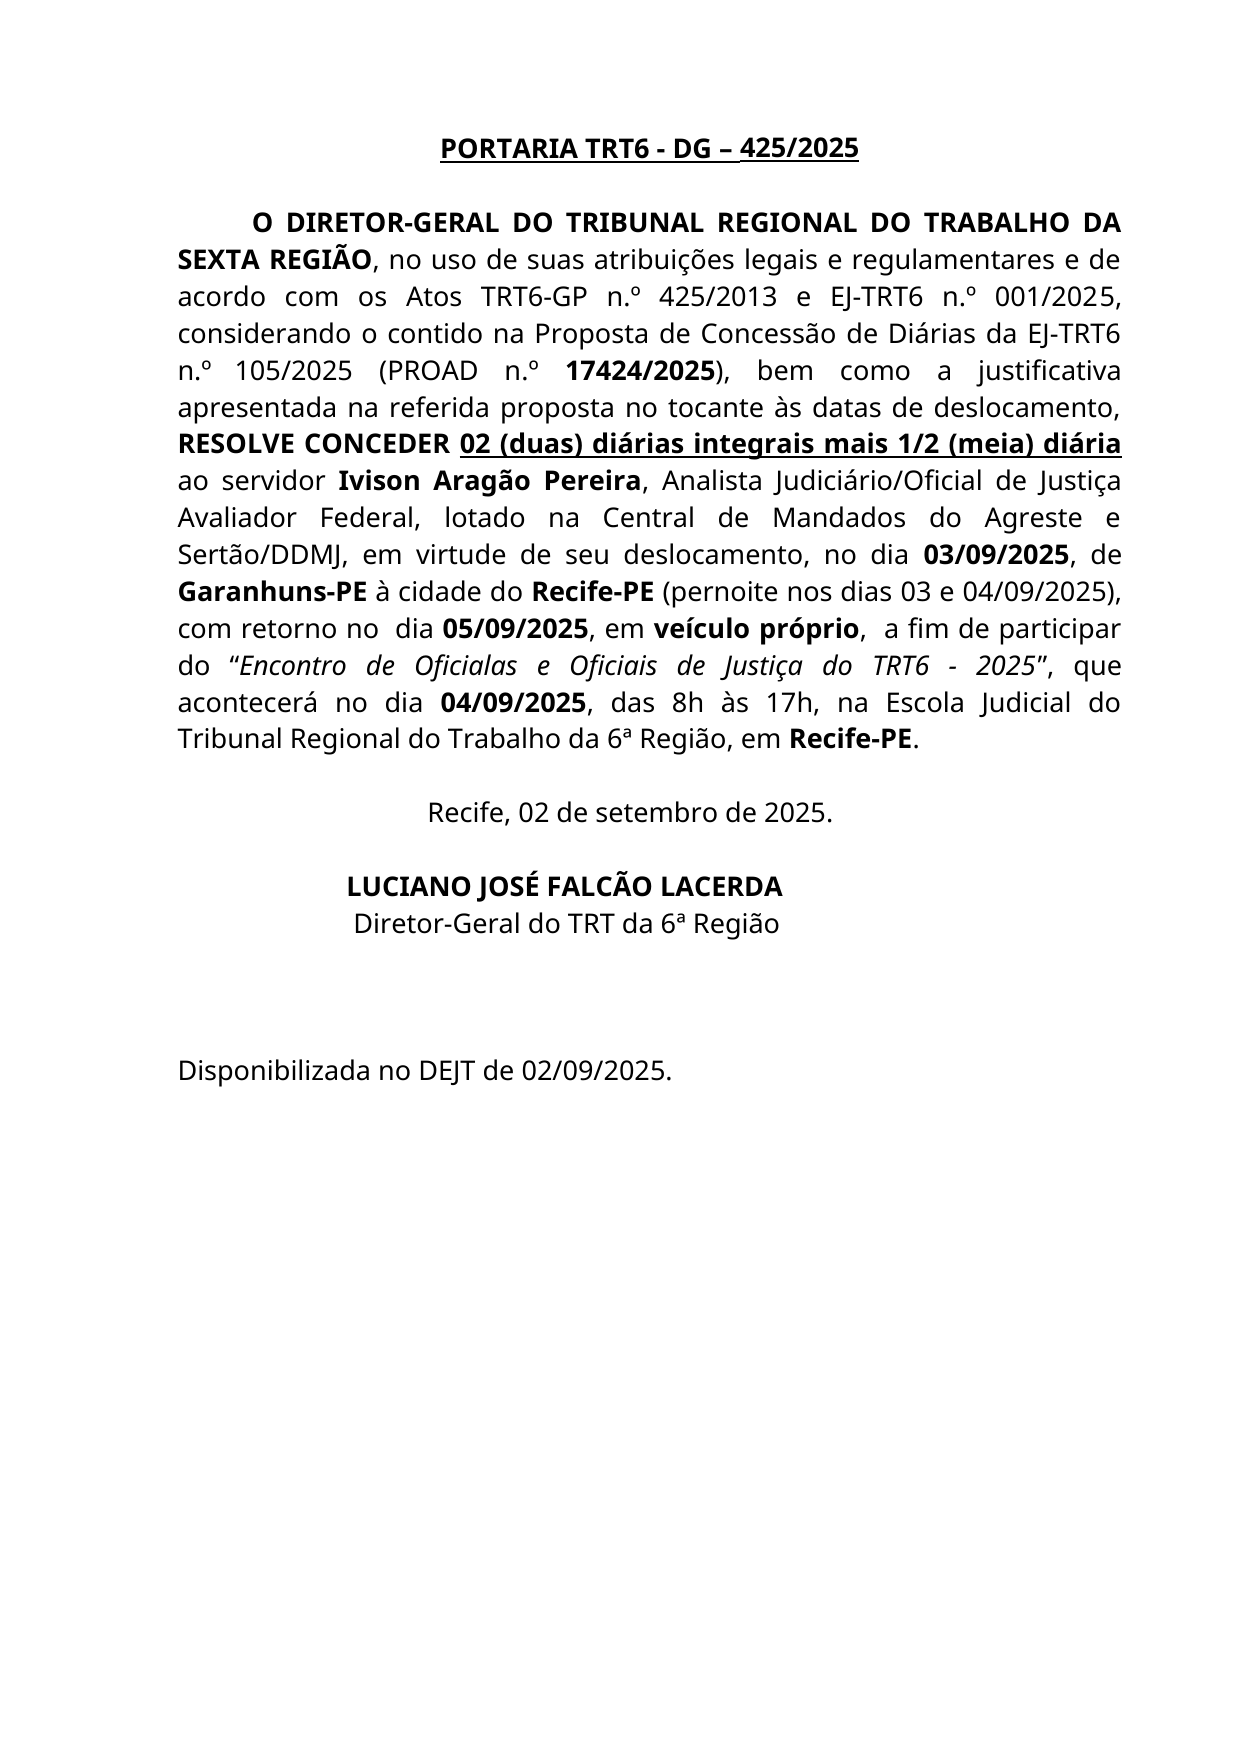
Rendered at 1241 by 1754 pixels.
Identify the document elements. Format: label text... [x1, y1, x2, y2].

text PORTARIA TRT6 - DG – 425/2025 [177, 129, 1122, 167]
text LUCIANO JOSÉ FALCÃO LACERDA [177, 867, 1122, 904]
text Disponibilizada no DEJT de 02/09/2025. [177, 1052, 1122, 1089]
text O DIRETOR-GERAL DO TRIBUNAL REGIONAL DO TRABALHO DA SEXTA REGIÃO, no uso de suas atribuições legais e regulamentares e de acordo com os Atos TRT6-GP n.º 425/2013 e EJ-TRT6 n.º 001/2025, considerando o contido na Proposta de Concessão de Diárias da EJ-TRT6 n.º 105/2025 (PROAD n.º 17424/2025), bem como a justificativa apresentada na referida proposta no tocante às datas de deslocamento, RESOLVE CONCEDER 02 (duas) diárias integrais mais 1/2 (meia) diária ao servidor Ivison Aragão Pereira, Analista Judiciário/Oficial de Justiça Avaliador Federal, lotado na Central de Mandados do Agreste e Sertão/DDMJ, em virtude de seu deslocamento, no dia 03/09/2025, de Garanhuns-PE à cidade do Recife-PE (pernoite nos dias 03 e 04/09/2025), com retorno no dia 05/09/2025, em veículo próprio, a fim de participar do “Encontro de Oficialas e Oficiais de Justiça do TRT6 - 2025”, que acontecerá no dia 04/09/2025, das 8h às 17h, na Escola Judicial do Tribunal Regional do Trabalho da 6ª Região, em Recife-PE. [177, 204, 1122, 757]
text Diretor-Geral do TRT da 6ª Região [177, 904, 1122, 941]
text Recife, 02 de setembro de 2025. [177, 794, 1122, 831]
